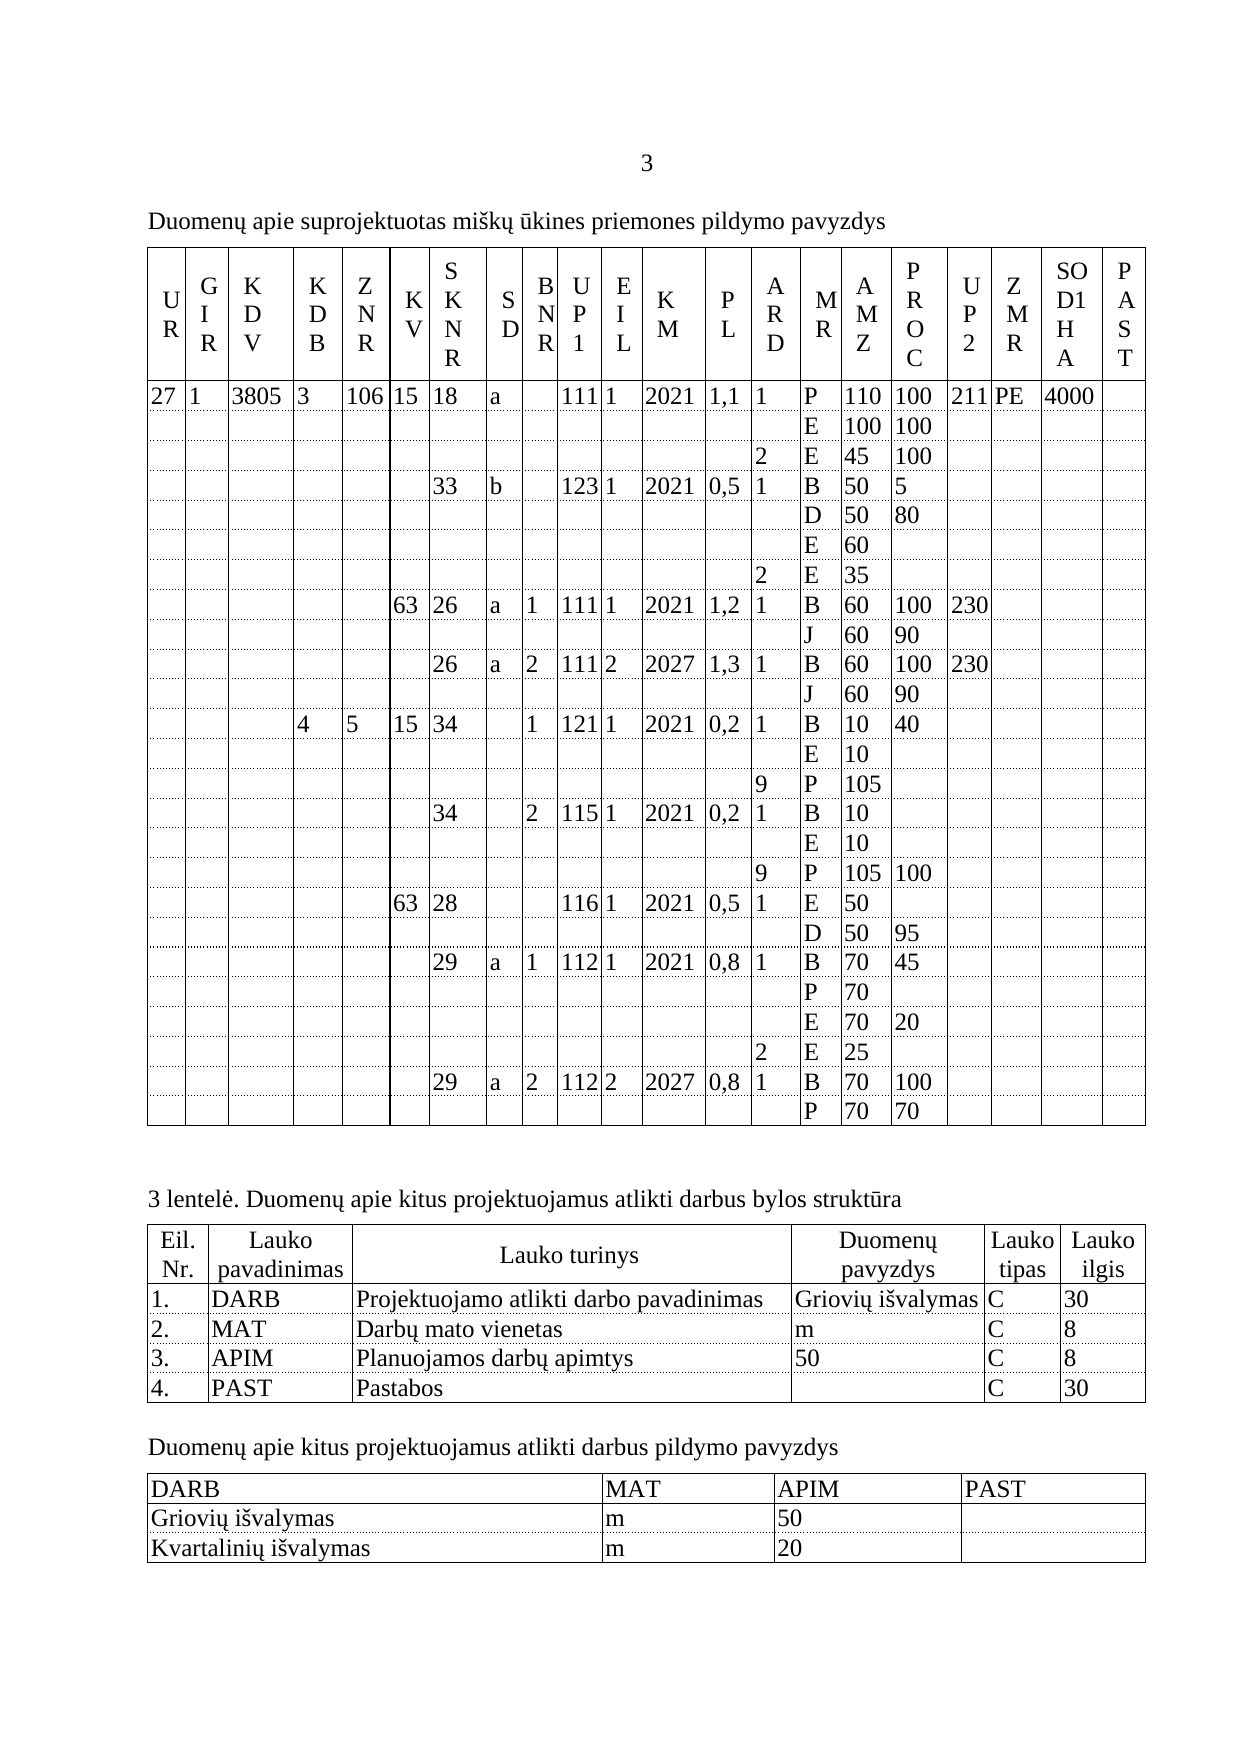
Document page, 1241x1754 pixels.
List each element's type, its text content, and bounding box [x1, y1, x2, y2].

table_cell [892, 798, 947, 827]
table_cell [948, 857, 991, 887]
table_cell [602, 500, 642, 529]
table_cell [186, 798, 228, 827]
table_cell [391, 440, 429, 470]
table_cell 1 [752, 798, 800, 827]
table_cell E [801, 738, 841, 768]
table_cell [643, 738, 705, 768]
table_cell 50 [842, 500, 891, 529]
table_cell 3. [148, 1343, 208, 1372]
table_cell D [801, 500, 841, 529]
table_header Lauko pavadinimas [209, 1225, 352, 1283]
table_cell 2027 [643, 1066, 705, 1095]
table_cell 115 [558, 798, 601, 827]
table_cell [992, 1095, 1041, 1125]
table_cell [1103, 1036, 1145, 1066]
table_cell [643, 1036, 705, 1066]
table_cell 1 [602, 708, 642, 738]
table_cell [892, 738, 947, 768]
table_cell B [801, 946, 841, 976]
table_cell 100 [892, 1066, 947, 1095]
table_cell [343, 887, 389, 917]
table_cell 1 [602, 470, 642, 499]
table_cell [992, 827, 1041, 857]
table_cell [391, 1006, 429, 1036]
table_cell [343, 589, 389, 619]
table_cell [706, 529, 751, 559]
table_cell [1042, 827, 1102, 857]
table_cell [523, 857, 557, 887]
table_cell 1 [752, 589, 800, 619]
table_cell [391, 768, 429, 797]
table_cell Planuojamos darbų apimtys [353, 1343, 791, 1372]
table_cell [602, 976, 642, 1006]
table_cell [229, 1036, 293, 1066]
table_cell [948, 798, 991, 827]
table_header Eil. Nr. [148, 1225, 208, 1283]
table_cell [558, 768, 601, 797]
table_cell [992, 708, 1041, 738]
table_cell [148, 708, 185, 738]
table_cell [1103, 738, 1145, 768]
table_cell [643, 410, 705, 440]
table_cell [391, 798, 429, 827]
table_cell [186, 1066, 228, 1095]
table_cell 100 [892, 381, 947, 410]
table_cell [1103, 381, 1145, 410]
table_cell 70 [842, 1006, 891, 1036]
table_cell 0,5 [706, 470, 751, 499]
table_cell [148, 649, 185, 678]
table_cell [558, 738, 601, 768]
table_cell [391, 619, 429, 648]
table_cell [343, 678, 389, 708]
table_cell [1103, 470, 1145, 499]
table_cell 40 [892, 708, 947, 738]
table_cell [148, 887, 185, 917]
table_cell [558, 559, 601, 589]
table_cell [752, 917, 800, 946]
table_cell E [801, 410, 841, 440]
table_cell [343, 976, 389, 1006]
table_cell [643, 1006, 705, 1036]
table_cell 1 [523, 708, 557, 738]
table_cell Pastabos [353, 1372, 791, 1402]
table_cell [602, 619, 642, 648]
table_cell 1 [752, 708, 800, 738]
table_cell P [801, 381, 841, 410]
table_cell [294, 827, 342, 857]
table_cell [391, 559, 429, 589]
table_cell [186, 619, 228, 648]
table_cell [992, 768, 1041, 797]
table_cell B [801, 1066, 841, 1095]
table_cell 45 [842, 440, 891, 470]
table_cell m [603, 1532, 774, 1562]
table_cell [948, 917, 991, 946]
table_cell [148, 768, 185, 797]
table_cell [643, 768, 705, 797]
table_cell [523, 976, 557, 1006]
table_cell [229, 678, 293, 708]
table_cell 60 [842, 619, 891, 648]
table_cell [391, 827, 429, 857]
table_cell [602, 857, 642, 887]
table_cell 100 [892, 857, 947, 887]
table_cell 2021 [643, 470, 705, 499]
table_cell [892, 529, 947, 559]
table_cell [752, 529, 800, 559]
table_cell [148, 559, 185, 589]
table_cell [706, 857, 751, 887]
table_cell 3 [294, 381, 342, 410]
table_cell 1 [752, 946, 800, 976]
table_cell [1103, 976, 1145, 1006]
table_cell [430, 738, 486, 768]
table_cell E [801, 1006, 841, 1036]
table_cell E [801, 559, 841, 589]
table_header KM [643, 248, 705, 380]
table_cell a [487, 1066, 522, 1095]
table_cell 15 [391, 708, 429, 738]
table_cell [643, 917, 705, 946]
table_cell [294, 857, 342, 887]
table_cell [148, 470, 185, 499]
table_cell [558, 410, 601, 440]
table_cell [1042, 857, 1102, 887]
table_cell [1042, 946, 1102, 976]
text 3 lentelė. Duomenų apie kitus projektuojamus atlikti darbus bylos struktūra [148, 1184, 1146, 1212]
table_cell [992, 857, 1041, 887]
table_cell 50 [775, 1504, 961, 1532]
table_cell [706, 440, 751, 470]
table_header KDV [229, 248, 293, 380]
table_cell [1103, 917, 1145, 946]
table_cell 1 [602, 798, 642, 827]
table_cell [1042, 798, 1102, 827]
table_cell [1103, 857, 1145, 887]
table_cell 10 [842, 798, 891, 827]
table_cell [391, 678, 429, 708]
table_cell DARB [209, 1284, 352, 1313]
table_cell 2021 [643, 381, 705, 410]
table_cell [391, 976, 429, 1006]
table_cell b [487, 470, 522, 499]
table_cell 1,1 [706, 381, 751, 410]
table_cell 2 [523, 649, 557, 678]
table_cell [752, 738, 800, 768]
table_cell [487, 500, 522, 529]
table_cell [148, 1095, 185, 1125]
table_cell [148, 917, 185, 946]
table_cell [391, 738, 429, 768]
table_cell [643, 976, 705, 1006]
table_cell [294, 798, 342, 827]
table_cell 2021 [643, 798, 705, 827]
table_cell C [985, 1284, 1060, 1313]
table_cell [558, 529, 601, 559]
table_cell 2 [523, 798, 557, 827]
table_cell 121 [558, 708, 601, 738]
table_cell [948, 1036, 991, 1066]
table_cell 100 [892, 649, 947, 678]
table_header EIL [602, 248, 642, 380]
table_cell [706, 738, 751, 768]
table_cell [391, 1066, 429, 1095]
table_cell [892, 559, 947, 589]
table_cell [523, 500, 557, 529]
table_cell [1103, 410, 1145, 440]
table_cell 50 [842, 917, 891, 946]
table_cell [992, 500, 1041, 529]
table_header ZMR [992, 248, 1041, 380]
table_cell [487, 1095, 522, 1125]
table_cell [148, 738, 185, 768]
table_cell [391, 649, 429, 678]
table_cell [706, 1095, 751, 1125]
table_cell [706, 500, 751, 529]
table_cell [948, 619, 991, 648]
table_header Lauko tipas [985, 1225, 1060, 1283]
table_cell 0,2 [706, 798, 751, 827]
table_cell [706, 1006, 751, 1036]
table_cell 50 [842, 887, 891, 917]
table_cell [343, 559, 389, 589]
table_cell [948, 976, 991, 1006]
table_cell [602, 529, 642, 559]
table_cell [430, 917, 486, 946]
table_cell [992, 917, 1041, 946]
table_cell P [801, 857, 841, 887]
table_cell [343, 946, 389, 976]
table_cell [186, 738, 228, 768]
table_cell [229, 768, 293, 797]
table_cell [602, 917, 642, 946]
table_cell [148, 857, 185, 887]
table_cell [186, 827, 228, 857]
table_cell Kvartalinių išvalymas [148, 1532, 602, 1562]
table_cell [487, 1036, 522, 1066]
text Duomenų apie kitus projektuojamus atlikti darbus pildymo pavyzdys [148, 1432, 1146, 1461]
table_cell [186, 559, 228, 589]
table_cell [1103, 887, 1145, 917]
table_cell [343, 857, 389, 887]
table_cell 10 [842, 827, 891, 857]
table_cell [992, 798, 1041, 827]
table_cell [1103, 827, 1145, 857]
table_cell [186, 1036, 228, 1066]
table_cell J [801, 619, 841, 648]
table_cell [229, 708, 293, 738]
table_cell [523, 1095, 557, 1125]
table_cell [148, 500, 185, 529]
table_cell [602, 738, 642, 768]
table_cell [186, 1006, 228, 1036]
table_cell [430, 619, 486, 648]
table_cell [229, 1095, 293, 1125]
table_cell [229, 1006, 293, 1036]
table_cell 60 [842, 589, 891, 619]
table_cell [1042, 559, 1102, 589]
table_cell [706, 976, 751, 1006]
table_cell [752, 410, 800, 440]
table_cell [487, 768, 522, 797]
table_cell [602, 678, 642, 708]
table_cell [992, 887, 1041, 917]
table_cell 2021 [643, 946, 705, 976]
table_cell [992, 649, 1041, 678]
table_cell [558, 857, 601, 887]
table_cell [294, 1036, 342, 1066]
table_cell 1 [752, 381, 800, 410]
table_cell [430, 559, 486, 589]
table_cell [343, 440, 389, 470]
table_cell [1042, 708, 1102, 738]
table_cell [1042, 1036, 1102, 1066]
table_cell E [801, 440, 841, 470]
table_cell [752, 619, 800, 648]
table_cell a [487, 649, 522, 678]
table_cell [1042, 649, 1102, 678]
table_cell [487, 857, 522, 887]
table_cell 5 [343, 708, 389, 738]
table_cell [294, 500, 342, 529]
table_cell [186, 589, 228, 619]
table_cell [523, 1006, 557, 1036]
table_cell [962, 1504, 1145, 1532]
table_cell [706, 619, 751, 648]
table_cell [892, 887, 947, 917]
table_header MAT [603, 1474, 774, 1502]
table_cell [229, 917, 293, 946]
table_cell [643, 678, 705, 708]
table_cell [229, 946, 293, 976]
table_cell [186, 946, 228, 976]
table_cell 1 [602, 887, 642, 917]
table_cell 2 [602, 649, 642, 678]
table_cell [186, 708, 228, 738]
table_cell [892, 1036, 947, 1066]
table_cell 1 [602, 946, 642, 976]
table_cell [229, 857, 293, 887]
table_cell 2027 [643, 649, 705, 678]
table_cell a [487, 946, 522, 976]
table_cell PAST [209, 1372, 352, 1402]
table_cell 27 [148, 381, 185, 410]
table_cell [186, 1095, 228, 1125]
table_cell [523, 827, 557, 857]
table_cell 18 [430, 381, 486, 410]
table_cell B [801, 649, 841, 678]
table_cell 1 [752, 649, 800, 678]
table_cell 26 [430, 649, 486, 678]
table_cell 20 [775, 1532, 961, 1562]
table_cell 70 [842, 1095, 891, 1125]
table_cell 9 [752, 857, 800, 887]
table_cell [523, 529, 557, 559]
table_cell [643, 619, 705, 648]
table_cell [1042, 768, 1102, 797]
table_cell [391, 1095, 429, 1125]
table_cell [487, 976, 522, 1006]
table_cell E [801, 1036, 841, 1066]
table_cell [523, 768, 557, 797]
table_cell APIM [209, 1343, 352, 1372]
table_cell [523, 678, 557, 708]
table_cell [558, 976, 601, 1006]
table_cell [602, 440, 642, 470]
table_cell m [603, 1504, 774, 1532]
table_cell [294, 738, 342, 768]
table_cell 34 [430, 708, 486, 738]
table_cell [391, 1036, 429, 1066]
table_cell [948, 1095, 991, 1125]
table_header SOD1HA [1042, 248, 1102, 380]
table_cell [1042, 440, 1102, 470]
table_cell [487, 708, 522, 738]
table_cell [343, 1006, 389, 1036]
table_cell [558, 1095, 601, 1125]
table_cell [148, 589, 185, 619]
table_cell 1 [186, 381, 228, 410]
table_cell [148, 827, 185, 857]
table_cell [343, 798, 389, 827]
table_cell 112 [558, 1066, 601, 1095]
table_cell [294, 559, 342, 589]
table_cell [1042, 410, 1102, 440]
table_cell 1 [752, 887, 800, 917]
table_cell [343, 500, 389, 529]
table_cell [558, 917, 601, 946]
table_cell [430, 827, 486, 857]
table_cell [992, 619, 1041, 648]
table_cell 230 [948, 589, 991, 619]
table_cell D [801, 917, 841, 946]
table_header Lauko turinys [353, 1225, 791, 1283]
table_cell [343, 1095, 389, 1125]
table_cell 60 [842, 529, 891, 559]
table_cell 1. [148, 1284, 208, 1313]
table_cell [1042, 738, 1102, 768]
table_cell 28 [430, 887, 486, 917]
table_cell [558, 678, 601, 708]
table_cell [948, 1066, 991, 1095]
table_header SKNR [430, 248, 486, 380]
table_cell 105 [842, 857, 891, 887]
table_cell 26 [430, 589, 486, 619]
table_cell [229, 559, 293, 589]
table_cell [487, 440, 522, 470]
table_cell 1 [523, 589, 557, 619]
table_cell [229, 649, 293, 678]
table_cell 8 [1061, 1343, 1145, 1372]
table_cell [948, 529, 991, 559]
table_cell B [801, 589, 841, 619]
table_cell [148, 1036, 185, 1066]
table_cell 2 [602, 1066, 642, 1095]
table_cell [523, 470, 557, 499]
table_cell P [801, 976, 841, 1006]
table_cell 70 [842, 1066, 891, 1095]
table_cell [602, 1095, 642, 1125]
table_cell 3805 [229, 381, 293, 410]
table_cell [229, 440, 293, 470]
table_cell [186, 976, 228, 1006]
table_cell [487, 529, 522, 559]
table_cell [1103, 946, 1145, 976]
table_header Duomenų pavyzdys [792, 1225, 984, 1283]
table_cell E [801, 827, 841, 857]
table_cell 29 [430, 946, 486, 976]
table_cell [992, 1066, 1041, 1095]
table_cell [948, 410, 991, 440]
table_cell [148, 1066, 185, 1095]
table_cell 60 [842, 649, 891, 678]
table_cell [1042, 976, 1102, 1006]
table_cell [186, 678, 228, 708]
table_header UP2 [948, 248, 991, 380]
table_cell [487, 827, 522, 857]
table_cell [523, 410, 557, 440]
table_cell [706, 678, 751, 708]
table_cell [752, 1095, 800, 1125]
table_cell [706, 1036, 751, 1066]
table_cell [229, 798, 293, 827]
table_header UR [148, 248, 185, 380]
table_cell Griovių išvalymas [792, 1284, 984, 1313]
table_header KV [391, 248, 429, 380]
table_cell [487, 917, 522, 946]
table_cell [1103, 1095, 1145, 1125]
table_cell [523, 738, 557, 768]
table_cell [343, 1036, 389, 1066]
table_cell [752, 500, 800, 529]
table_cell 2 [523, 1066, 557, 1095]
table_cell 60 [842, 678, 891, 708]
table_cell B [801, 470, 841, 499]
table_cell [487, 738, 522, 768]
table_cell [1042, 887, 1102, 917]
table_cell 1 [752, 1066, 800, 1095]
table_cell [523, 619, 557, 648]
table_cell [186, 470, 228, 499]
table_cell [229, 500, 293, 529]
table_cell [992, 559, 1041, 589]
table_cell [430, 529, 486, 559]
table_cell [706, 768, 751, 797]
table_cell [430, 976, 486, 1006]
table_cell [948, 1006, 991, 1036]
table_cell [602, 1006, 642, 1036]
table_cell 0,5 [706, 887, 751, 917]
table_cell [1042, 678, 1102, 708]
table_cell [186, 529, 228, 559]
table_cell [892, 827, 947, 857]
table_cell [294, 470, 342, 499]
table_cell [706, 559, 751, 589]
table_cell 2021 [643, 708, 705, 738]
table_cell E [801, 887, 841, 917]
table_cell [1042, 470, 1102, 499]
table_cell [229, 976, 293, 1006]
table_header ZNR [343, 248, 389, 380]
table_cell 0,8 [706, 946, 751, 976]
table_cell [992, 1036, 1041, 1066]
table_header Lauko ilgis [1061, 1225, 1145, 1283]
table_cell [391, 857, 429, 887]
table_cell 90 [892, 678, 947, 708]
table_cell [229, 827, 293, 857]
table_cell 4000 [1042, 381, 1102, 410]
table_cell 70 [842, 976, 891, 1006]
table_cell [992, 440, 1041, 470]
table_cell [523, 440, 557, 470]
table_cell [752, 1006, 800, 1036]
table_header PROC [892, 248, 947, 380]
table_cell 2 [752, 440, 800, 470]
table_cell 10 [842, 738, 891, 768]
table_header DARB [148, 1474, 602, 1502]
table_cell [229, 1066, 293, 1095]
table_cell [523, 917, 557, 946]
table_cell [948, 827, 991, 857]
table_cell [1103, 678, 1145, 708]
table_cell [391, 500, 429, 529]
table_cell [430, 500, 486, 529]
table_cell B [801, 708, 841, 738]
table_cell 1 [602, 589, 642, 619]
table_cell [992, 529, 1041, 559]
table_cell [892, 768, 947, 797]
table_cell P [801, 768, 841, 797]
table_cell 111 [558, 589, 601, 619]
table_cell [1103, 1066, 1145, 1095]
table_cell [229, 529, 293, 559]
table_cell J [801, 678, 841, 708]
table_cell 111 [558, 381, 601, 410]
table_cell [602, 1036, 642, 1066]
table_cell 63 [391, 887, 429, 917]
table_cell [487, 1006, 522, 1036]
table_cell [487, 887, 522, 917]
table_cell [1042, 1006, 1102, 1036]
table_cell [1042, 619, 1102, 648]
table_cell [294, 529, 342, 559]
table_cell [523, 559, 557, 589]
table_cell [643, 500, 705, 529]
table_cell [229, 470, 293, 499]
table_cell 111 [558, 649, 601, 678]
table_cell 0,8 [706, 1066, 751, 1095]
table_cell 123 [558, 470, 601, 499]
table_cell [643, 827, 705, 857]
table_cell [752, 678, 800, 708]
table_cell [643, 1095, 705, 1125]
table_cell a [487, 589, 522, 619]
table_cell 1 [602, 381, 642, 410]
table_cell [186, 410, 228, 440]
table_cell [602, 768, 642, 797]
table_cell [294, 589, 342, 619]
table_header ARD [752, 248, 800, 380]
table_cell [294, 1095, 342, 1125]
table_cell [148, 798, 185, 827]
table_header BNR [523, 248, 557, 380]
table_cell 50 [842, 470, 891, 499]
table_cell [294, 440, 342, 470]
table_cell [1103, 649, 1145, 678]
table_cell 0,2 [706, 708, 751, 738]
table_cell [1103, 529, 1145, 559]
table_cell [558, 440, 601, 470]
table_cell [430, 1095, 486, 1125]
table_cell [992, 976, 1041, 1006]
table_cell [487, 798, 522, 827]
table_cell 1 [523, 946, 557, 976]
table_header UP1 [558, 248, 601, 380]
table_cell [948, 678, 991, 708]
table_cell [430, 410, 486, 440]
table_cell C [985, 1343, 1060, 1372]
table_cell 105 [842, 768, 891, 797]
table_header MR [801, 248, 841, 380]
table_header AMZ [842, 248, 891, 380]
table_cell [294, 887, 342, 917]
table_cell [1042, 529, 1102, 559]
table_cell [148, 976, 185, 1006]
table_cell [643, 857, 705, 887]
table_cell 25 [842, 1036, 891, 1066]
table_cell [148, 678, 185, 708]
table_cell [948, 500, 991, 529]
table_cell 33 [430, 470, 486, 499]
table_cell [294, 946, 342, 976]
table_cell [992, 678, 1041, 708]
table_cell [948, 470, 991, 499]
table_cell [343, 1066, 389, 1095]
table_cell [558, 827, 601, 857]
table_cell [792, 1372, 984, 1402]
table_cell [602, 559, 642, 589]
table_cell P [801, 1095, 841, 1125]
table_cell [948, 738, 991, 768]
table_cell [148, 440, 185, 470]
table_cell [487, 410, 522, 440]
table_cell 80 [892, 500, 947, 529]
table_cell [706, 827, 751, 857]
table_cell [643, 529, 705, 559]
table_cell [487, 619, 522, 648]
table_cell [343, 410, 389, 440]
table_cell [558, 500, 601, 529]
table_cell [186, 440, 228, 470]
table_cell 50 [792, 1343, 984, 1372]
table_cell [186, 857, 228, 887]
table_cell [558, 1036, 601, 1066]
table_cell [1103, 559, 1145, 589]
table_cell [1042, 1095, 1102, 1125]
table_cell [992, 1006, 1041, 1036]
table_cell [602, 827, 642, 857]
table_cell 1,2 [706, 589, 751, 619]
table_header APIM [775, 1474, 961, 1502]
table_cell Griovių išvalymas [148, 1504, 602, 1532]
table_cell [294, 917, 342, 946]
table_cell [148, 1006, 185, 1036]
table_cell [992, 589, 1041, 619]
table_cell [430, 857, 486, 887]
table_cell [229, 619, 293, 648]
table_cell [992, 470, 1041, 499]
table_cell [294, 619, 342, 648]
table_cell 8 [1061, 1313, 1145, 1342]
table_cell [1103, 619, 1145, 648]
table_cell [186, 649, 228, 678]
table_cell [229, 738, 293, 768]
table_cell [523, 381, 557, 410]
table_cell 35 [842, 559, 891, 589]
table_cell 100 [892, 589, 947, 619]
table_cell [294, 1066, 342, 1095]
table_cell [706, 410, 751, 440]
table_cell [643, 440, 705, 470]
table_cell [523, 1036, 557, 1066]
table_cell 30 [1061, 1372, 1145, 1402]
table_cell [186, 768, 228, 797]
table_cell [148, 410, 185, 440]
table_cell [948, 440, 991, 470]
table_cell 5 [892, 470, 947, 499]
table_cell [391, 946, 429, 976]
table_cell [343, 827, 389, 857]
table_cell [391, 917, 429, 946]
table_cell [294, 976, 342, 1006]
table_cell 1 [752, 470, 800, 499]
table_cell [343, 738, 389, 768]
table_cell [558, 1006, 601, 1036]
table_cell [523, 887, 557, 917]
table_cell [343, 649, 389, 678]
table_cell [430, 768, 486, 797]
table_cell 70 [842, 946, 891, 976]
table_cell [186, 917, 228, 946]
table_header PAST [962, 1474, 1145, 1502]
table_cell [294, 649, 342, 678]
table_cell [1042, 917, 1102, 946]
table_cell [962, 1532, 1145, 1562]
table_cell [430, 1036, 486, 1066]
table_cell 9 [752, 768, 800, 797]
table_cell [948, 708, 991, 738]
table_cell 112 [558, 946, 601, 976]
table_cell [294, 768, 342, 797]
table_cell [391, 410, 429, 440]
table_cell [391, 529, 429, 559]
table_cell [1103, 500, 1145, 529]
table_cell [343, 470, 389, 499]
table_cell MAT [209, 1313, 352, 1342]
table_cell [892, 976, 947, 1006]
table_cell [1103, 798, 1145, 827]
table_cell [752, 976, 800, 1006]
table_cell 211 [948, 381, 991, 410]
table_cell [430, 678, 486, 708]
table_header SD [487, 248, 522, 380]
text Duomenų apie suprojektuotas miškų ūkines priemones pildymo pavyzdys [148, 206, 1146, 235]
table_header KDB [294, 248, 342, 380]
table_cell [948, 559, 991, 589]
table_cell [948, 946, 991, 976]
table_cell [752, 827, 800, 857]
table_cell 2021 [643, 589, 705, 619]
table_cell [391, 470, 429, 499]
table_cell [1103, 440, 1145, 470]
table_cell 110 [842, 381, 891, 410]
table_cell [343, 768, 389, 797]
table_cell Projektuojamo atlikti darbo pavadinimas [353, 1284, 791, 1313]
table_cell [294, 1006, 342, 1036]
table_cell 100 [892, 410, 947, 440]
table_cell [1103, 708, 1145, 738]
table_cell [186, 500, 228, 529]
table_cell [148, 619, 185, 648]
table_cell [294, 410, 342, 440]
table_cell E [801, 529, 841, 559]
table_cell 34 [430, 798, 486, 827]
table_cell C [985, 1372, 1060, 1402]
table_cell 29 [430, 1066, 486, 1095]
table_cell 2 [752, 559, 800, 589]
table_cell 230 [948, 649, 991, 678]
table_cell Darbų mato vienetas [353, 1313, 791, 1342]
table_cell 2. [148, 1313, 208, 1342]
table_cell [1042, 500, 1102, 529]
table_cell 15 [391, 381, 429, 410]
table_cell 2021 [643, 887, 705, 917]
table_cell [992, 738, 1041, 768]
table_cell [643, 559, 705, 589]
table_cell 4. [148, 1372, 208, 1402]
table_cell [148, 946, 185, 976]
table_header GIR [186, 248, 228, 380]
table_cell 30 [1061, 1284, 1145, 1313]
table_cell 116 [558, 887, 601, 917]
table_cell [487, 559, 522, 589]
table_cell 95 [892, 917, 947, 946]
table_cell C [985, 1313, 1060, 1342]
table_cell [294, 678, 342, 708]
table_header PAST [1103, 248, 1145, 380]
table_cell [229, 410, 293, 440]
table_cell 90 [892, 619, 947, 648]
table_cell [558, 619, 601, 648]
table_cell 100 [892, 440, 947, 470]
table_cell m [792, 1313, 984, 1342]
table_cell [948, 768, 991, 797]
table_cell 4 [294, 708, 342, 738]
table_cell [186, 887, 228, 917]
table_cell 70 [892, 1095, 947, 1125]
table_cell [706, 917, 751, 946]
table_cell [1103, 589, 1145, 619]
table_cell [343, 917, 389, 946]
table_cell [948, 887, 991, 917]
table_cell [1103, 768, 1145, 797]
table_cell [148, 529, 185, 559]
table_cell [229, 589, 293, 619]
table_cell 20 [892, 1006, 947, 1036]
table_cell 100 [842, 410, 891, 440]
table_cell [430, 440, 486, 470]
table_cell 63 [391, 589, 429, 619]
table_cell [602, 410, 642, 440]
table_cell 1,3 [706, 649, 751, 678]
table_cell [1042, 1066, 1102, 1095]
table_cell [229, 887, 293, 917]
table_header PL [706, 248, 751, 380]
table_cell 10 [842, 708, 891, 738]
table_cell [487, 678, 522, 708]
table_cell 2 [752, 1036, 800, 1066]
table_cell [343, 619, 389, 648]
table_cell [1042, 589, 1102, 619]
table_cell [992, 410, 1041, 440]
table_cell PE [992, 381, 1041, 410]
table_cell 45 [892, 946, 947, 976]
table_cell 106 [343, 381, 389, 410]
table_cell [430, 1006, 486, 1036]
table_cell [343, 529, 389, 559]
table_cell [992, 946, 1041, 976]
table_cell a [487, 381, 522, 410]
table_cell B [801, 798, 841, 827]
table_cell [1103, 1006, 1145, 1036]
